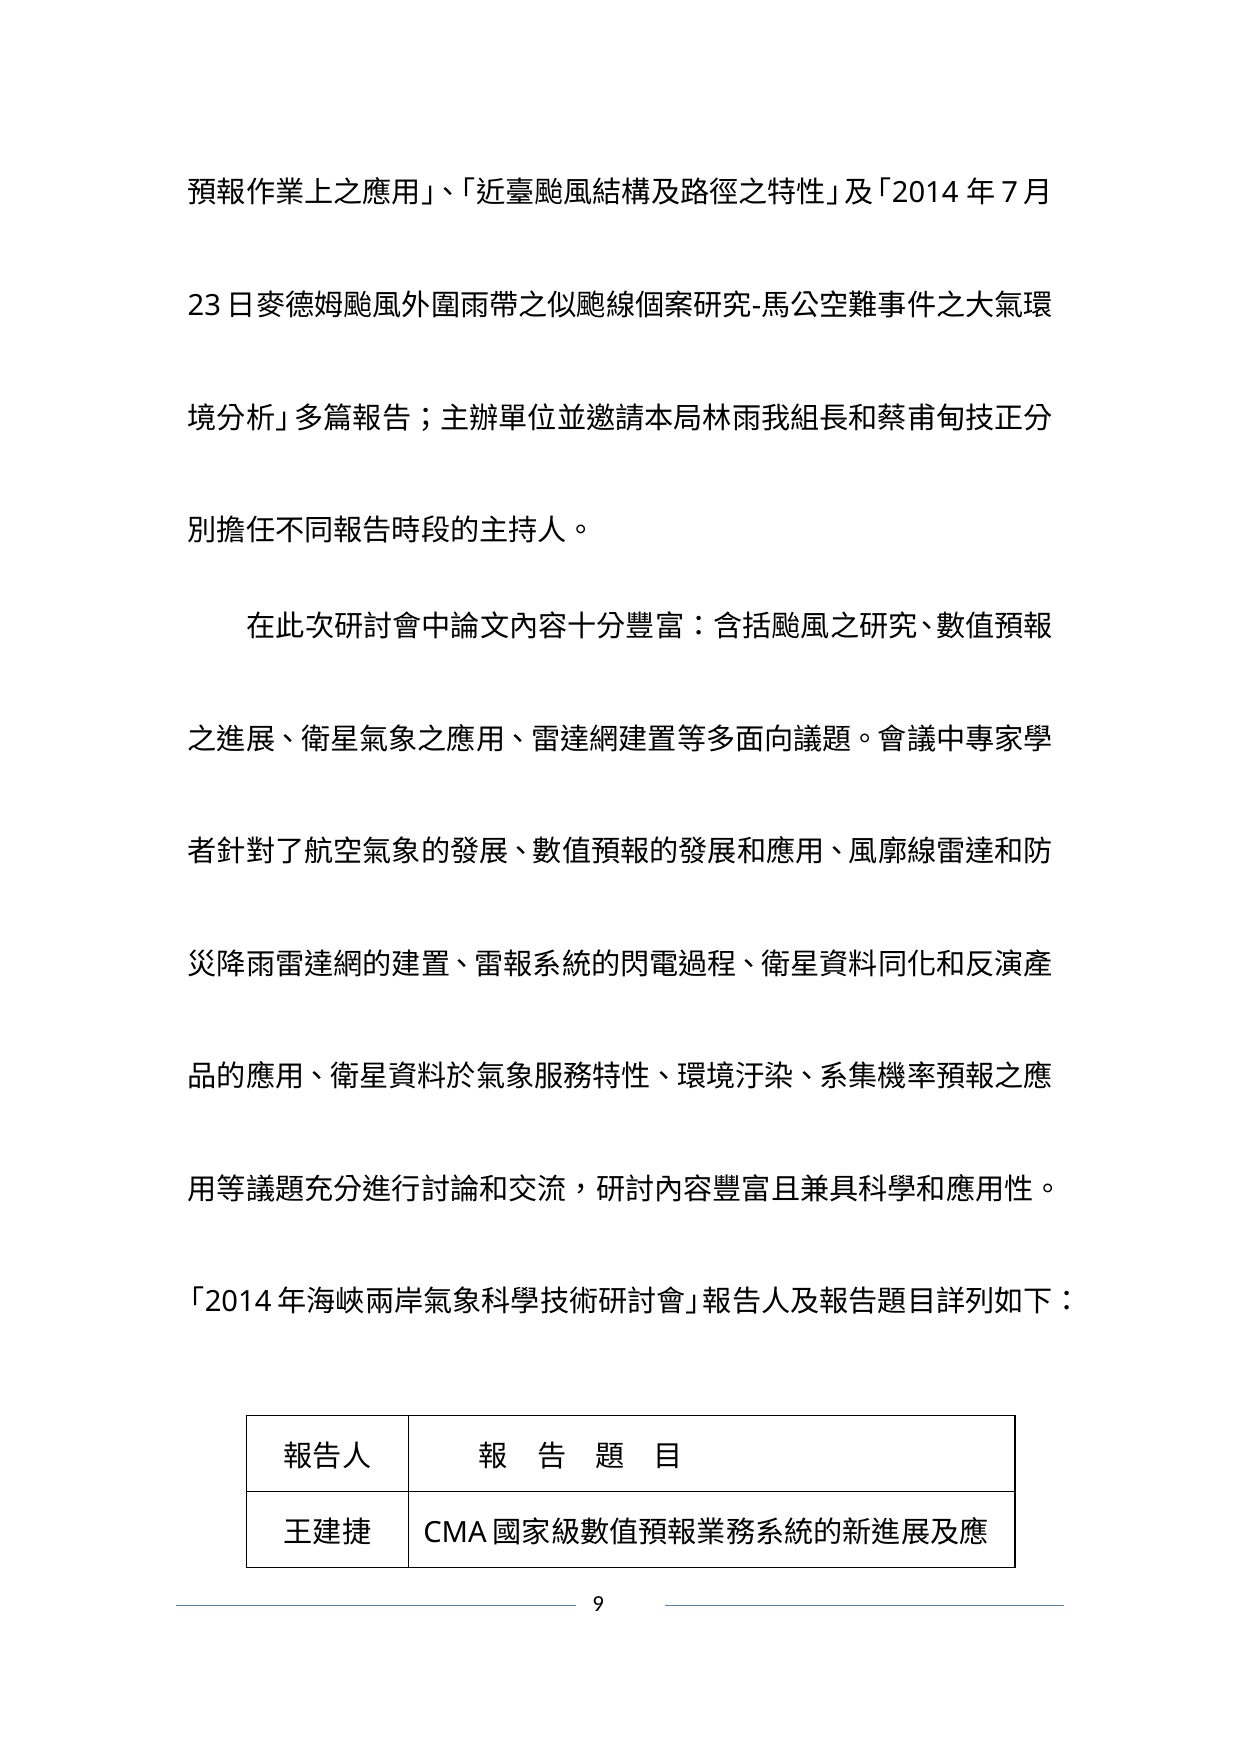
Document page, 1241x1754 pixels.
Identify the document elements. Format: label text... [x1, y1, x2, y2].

table_cell CMA國家級數值預報業務系統的新進展及應 [409, 1492, 1014, 1567]
text 預報作業上之應用」、「近臺颱風結構及路徑之特性」及「2014 年7月23日麥德姆颱風外圍雨帶之似颮線個案研究-馬公空難事件之大氣環境分析」多篇報告；主辦單位並邀請本局林雨我組長和蔡甫甸技正分別擔任不同報告時段的主持人。 [187, 153, 1053, 565]
text 在此次研討會中論文內容十分豐富：含括颱風之研究、數值預報之進展、衛星氣象之應用、雷達網建置等多面向議題。會議中專家學者針對了航空氣象的發展、數值預報的發展和應用、風廓線雷達和防災降雨雷達網的建置、雷報系統的閃電過程、衛星資料同化和反演產品的應用、衛星資料於氣象服務特性、環境汙染、系集機率預報之應用等議題充分進行討論和交流，研討內容豐富且兼具科學和應用性。「2014年海峽兩岸氣象科學技術研討會」報告人及報告題目詳列如下： [187, 586, 1053, 1336]
table_cell 王建捷 [247, 1492, 408, 1567]
table_header 報 告 題 目 [409, 1416, 1014, 1491]
table_header 報告人 [247, 1416, 408, 1491]
